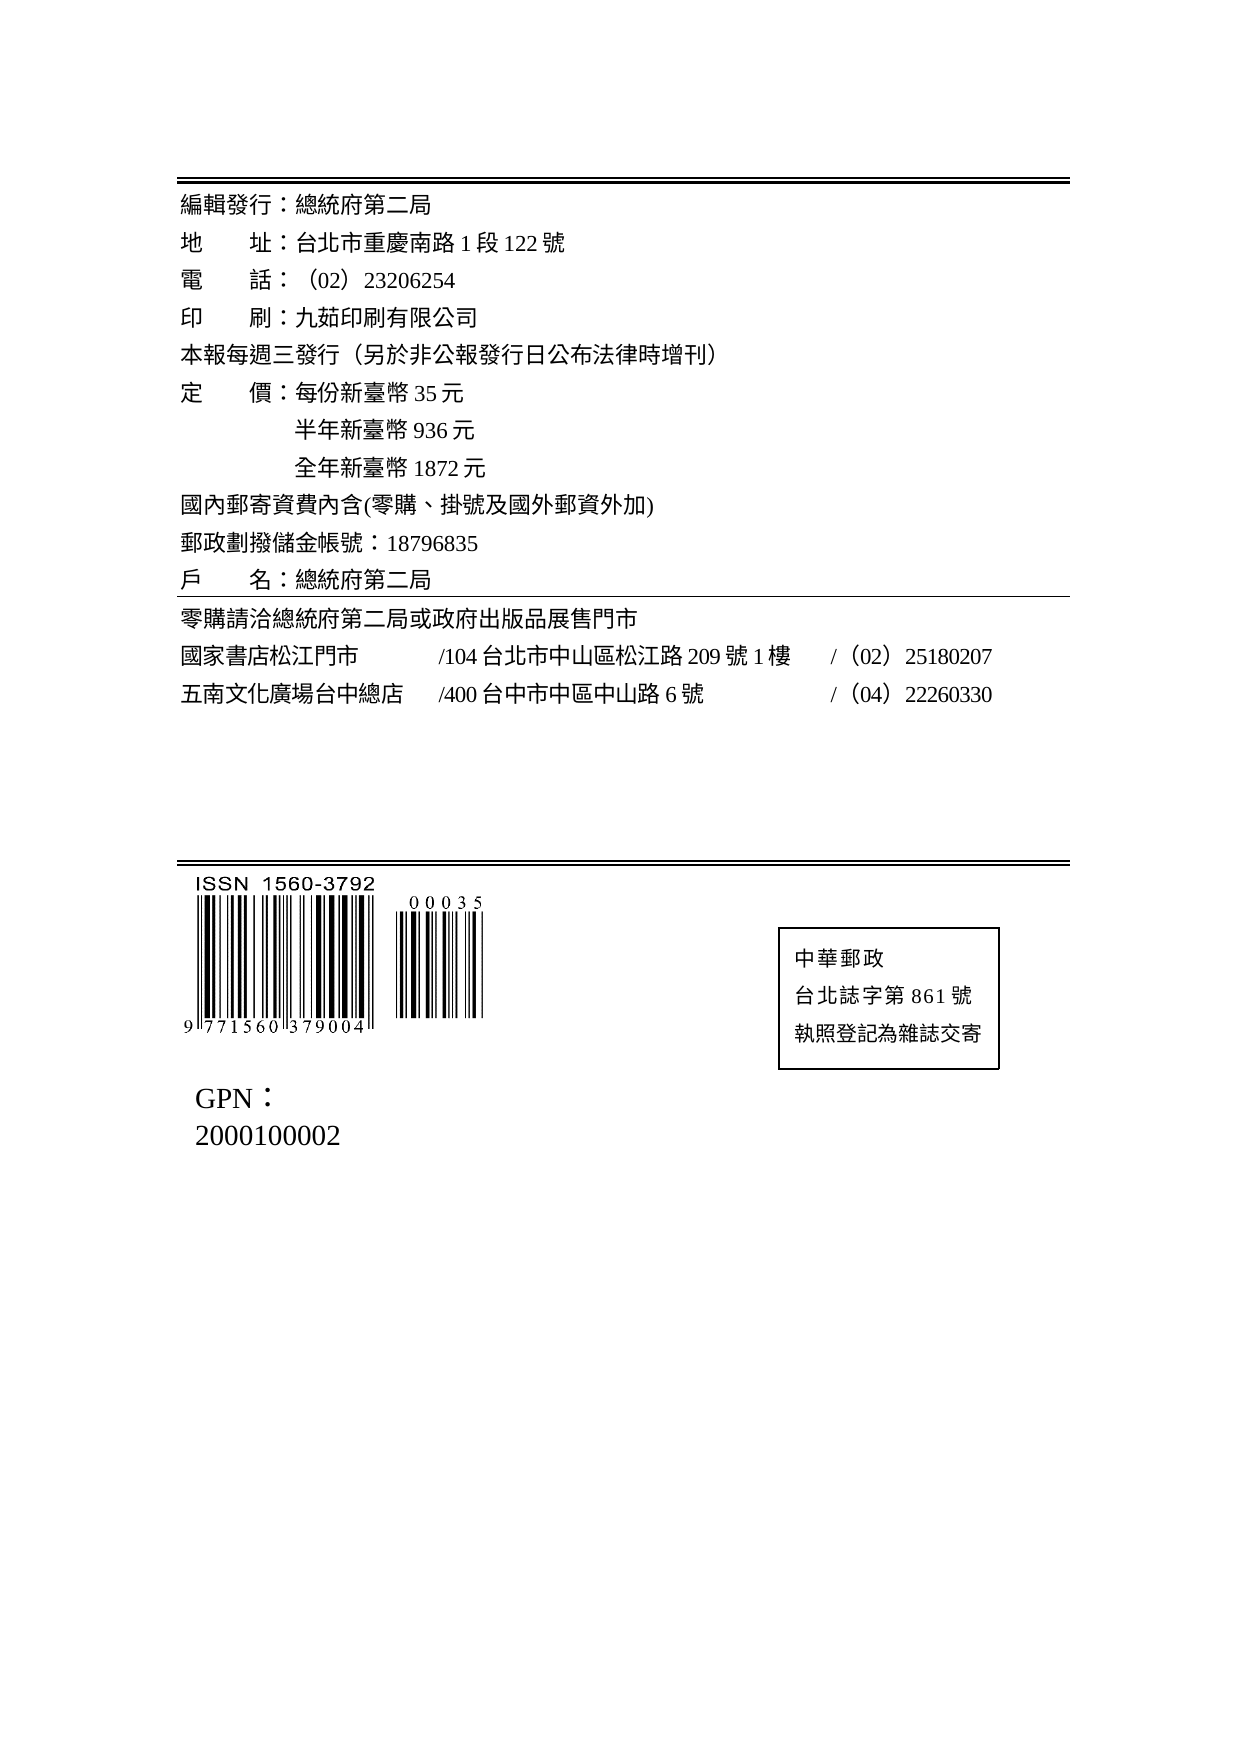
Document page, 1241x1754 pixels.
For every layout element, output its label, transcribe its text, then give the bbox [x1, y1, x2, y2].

table_cell [828, 785, 1069, 822]
table_cell [177, 785, 435, 822]
table_cell [435, 785, 827, 822]
table_cell GPN： 2000100002 [177, 866, 563, 1153]
table_cell [435, 710, 827, 747]
table_header 編輯發行：總統府第二局 地 址：台北市重慶南路1段122號 電 話：（02）23206254 印 刷：九茹印刷有限公司 本報每週三發行（另於非公報發行日公布法律時增刊） 定 價：每份新臺幣35元 半年新臺幣936元 全年新臺幣1872元 國內郵寄資費內含(零購、掛號及國外郵資外加) 郵政劃撥儲金帳號：18796835 戶 名：總統府第二局 [177, 184, 1069, 596]
table_cell [828, 747, 1069, 784]
table_cell [177, 822, 435, 859]
table_cell 國家書店松江門市 [177, 635, 435, 672]
table_cell [177, 747, 435, 784]
table_cell [435, 822, 827, 859]
picture [180, 875, 500, 1036]
table_cell [563, 866, 1069, 1153]
table_cell [828, 710, 1069, 747]
table_cell /（04）22260330 [828, 672, 1069, 709]
table_cell 五南文化廣場台中總店 [177, 672, 435, 709]
table_cell /104台北市中山區松江路209號1樓 [435, 635, 827, 672]
table_cell 零購請洽總統府第二局或政府出版品展售門市 [177, 597, 1069, 634]
table_cell [828, 822, 1069, 859]
table_cell [177, 710, 435, 747]
table_cell /400台中市中區中山路6號 [435, 672, 827, 709]
table_cell /（02）25180207 [828, 635, 1069, 672]
table_cell [435, 747, 827, 784]
